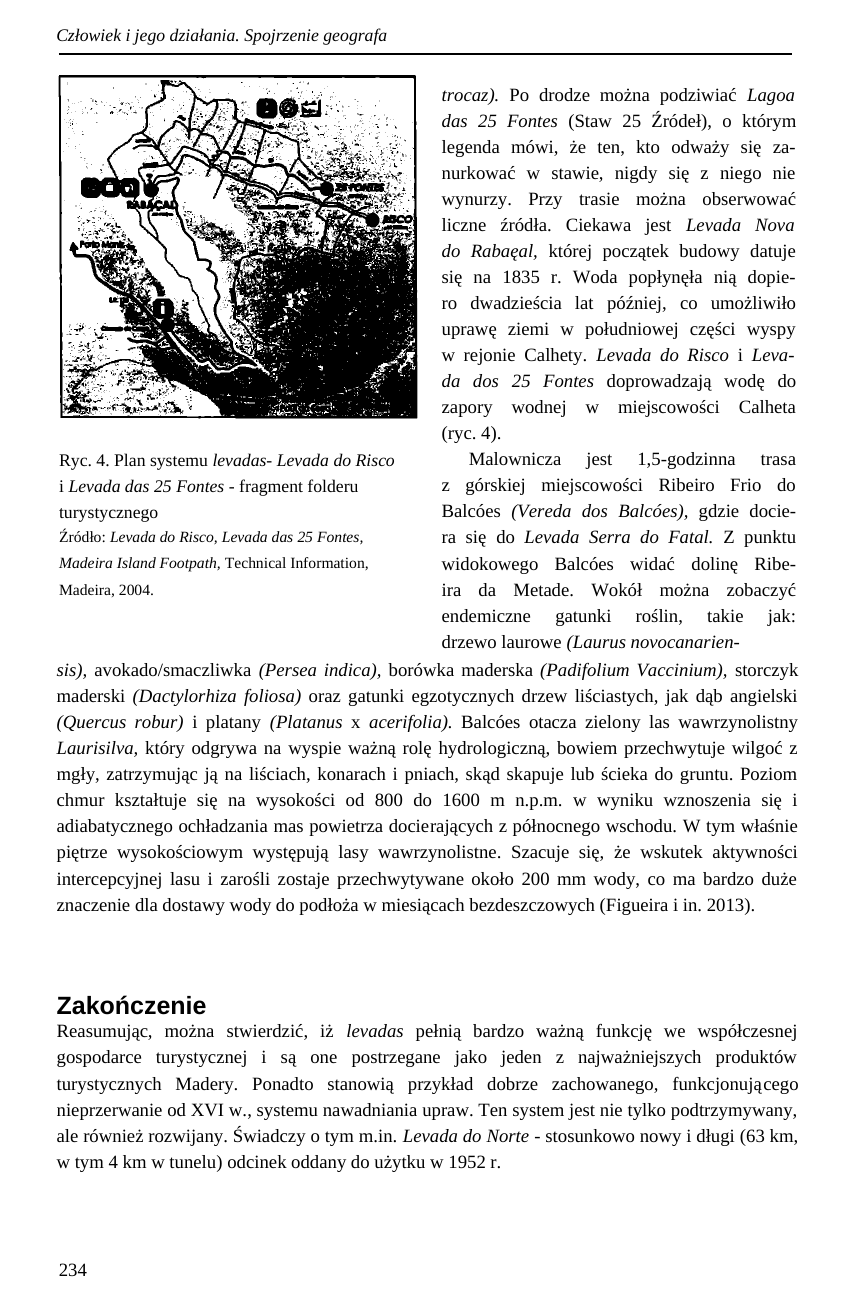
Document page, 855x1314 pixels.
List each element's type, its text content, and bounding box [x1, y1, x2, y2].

text 234 [58, 1259, 93, 1280]
text Ryc. 4. Plan systemu levadas- Levada do Risco i Levada das 25 Fontes - fragment folderu turystycznego [59, 449, 419, 522]
text trocaz). Po drodze można podziwiać Lagoa das 25 Fontes (Staw 25 Źródeł), o którym legenda mówi, że ten, kto odważy się za- nurkować w stawie, nigdy się z niego nie wynurzy. Przy trasie można obserwować liczne źródła. Ciekawa jest Levada Nova do Rabaęal, której początek budowy datuje się na 1835 r. Woda popłynęła nią dopie- ro dwadzieścia lat później, co umożliwiło uprawę ziemi w południowej części wyspy w rejonie Calhety. Levada do Risco i Leva- da dos 25 Fontes doprowadzają wodę do zapory wodnej w miejscowości Calheta (ryc. 4). [441, 84, 796, 444]
text Źródło: Levada do Risco, Levada das 25 Fontes, Madeira Island Footpath, Technical Information, Madeira, 2004. [59, 528, 419, 598]
text Malownicza jest 1,5-godzinna trasa z górskiej miejscowości Ribeiro Frio do Balcóes (Vereda dos Balcóes), gdzie docie- ra się do Levada Serra do Fatal. Z punktu widokowego Balcóes widać dolinę Ribe- ira da Metade. Wokół można zobaczyć endemiczne gatunki roślin, takie jak: drzewo laurowe (Laurus novocanarien- [441, 448, 796, 652]
subtitle Zakończenie [56, 991, 798, 1020]
text Człowiek i jego działania. Spojrzenie geografa [56, 25, 395, 45]
text sis), avokado/smaczliwka (Persea indica), borówka maderska (Padifolium Vaccinium), storczyk maderski (Dactylorhiza foliosa) oraz gatunki egzotycznych drzew liściastych, jak dąb angielski (Quercus robur) i platany (Platanus x acerifolia). Balcóes otacza zielo­ny las wawrzynolistny Laurisilva, który odgrywa na wyspie ważną rolę hydrologiczną, bowiem przechwytuje wilgoć z mgły, zatrzymując ją na liściach, konarach i pniach, skąd skapuje lub ścieka do gruntu. Poziom chmur kształtuje się na wysokości od 800 do 1600 m n.p.m. w wyniku wznoszenia się i adiabatycznego ochładzania mas powietrza docie­rających z północnego wschodu. W tym właśnie piętrze wysokościowym występują lasy wawrzynolistne. Szacuje się, że wskutek aktywności intercepcyjnej lasu i zarośli zostaje przechwytywane około 200 mm wody, co ma bardzo duże znaczenie dla dostawy wody do podłoża w miesiącach bezdeszczowych (Figueira i in. 2013). [56, 659, 798, 915]
text Reasumując, można stwierdzić, iż levadas pełnią bardzo ważną funkcję we współczesnej gospodarce turystycznej i są one postrzegane jako jeden z najważniejszych produktów turystycznych Madery. Ponadto stanowią przykład dobrze zachowanego, funkcjonują­cego nieprzerwanie od XVI w., systemu nawadniania upraw. Ten system jest nie tylko podtrzymywany, ale również rozwijany. Świadczy o tym m.in. Levada do Norte - stosun­kowo nowy i długi (63 km, w tym 4 km w tunelu) odcinek oddany do użytku w 1952 r. [56, 1020, 798, 1173]
picture [58, 75, 418, 419]
